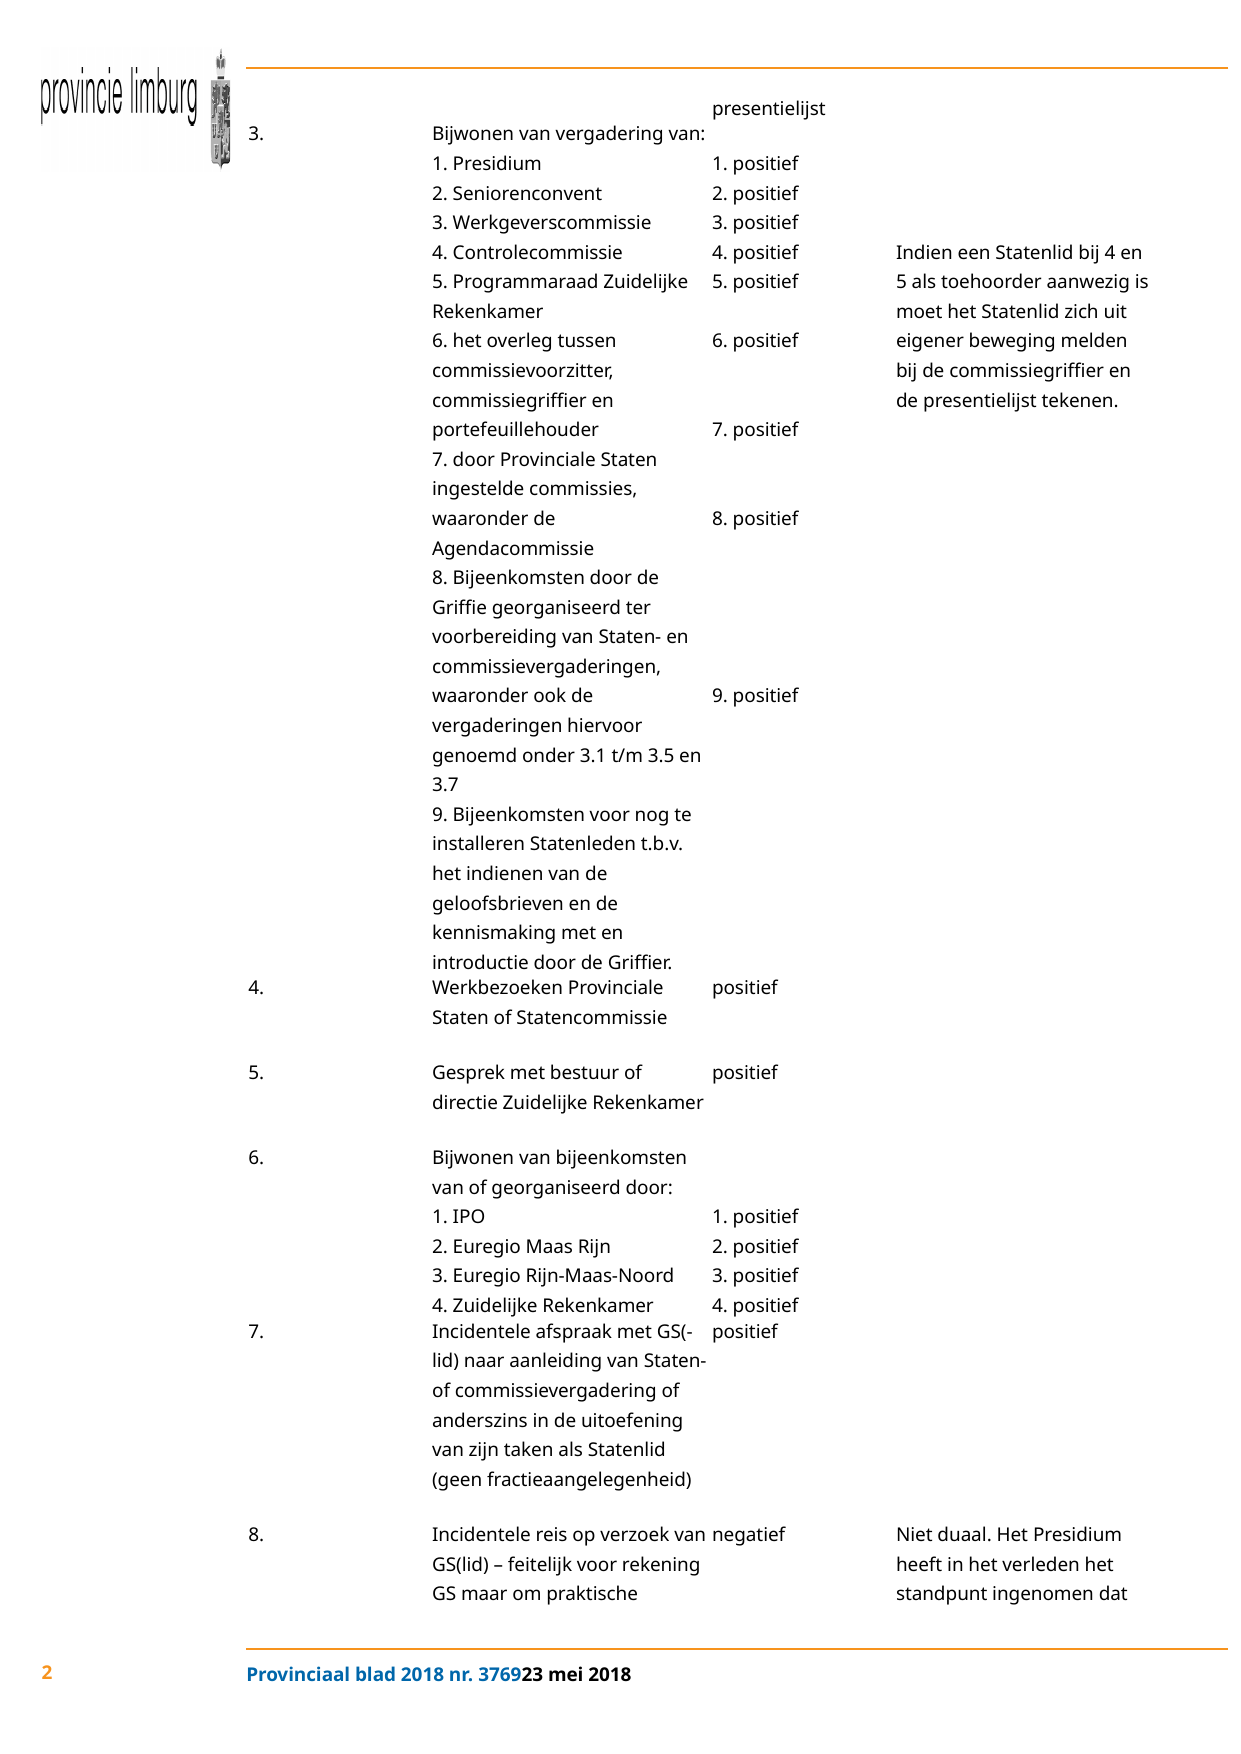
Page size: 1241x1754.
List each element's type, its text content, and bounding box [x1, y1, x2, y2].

table_cell Gesprek met bestuur of directie Zuidelijke Rekenkamer [432, 1060, 712, 1144]
table_cell positief [712, 975, 896, 1059]
picture [41, 47, 231, 172]
table_cell [896, 95, 1152, 121]
table_cell Incidentele afspraak met GS(-lid) naar aanleiding van Staten- of commissievergadering of anderszins in de uitoefening van zijn taken als Statenlid (geen fractieaangelegenheid) [432, 1318, 712, 1521]
table_cell [896, 1060, 1152, 1144]
table_cell [432, 95, 712, 121]
table_cell Indien een Statenlid bij 4 en 5 als toehoorder aanwezig is moet het Statenlid zich uit eigener beweging melden bij de commissiegriffier en de presentielijst tekenen. [896, 121, 1152, 974]
table_cell Bijwonen van vergadering van: 1. Presidium 2. Seniorenconvent 3. Werkgeverscommissie 4. Controlecommissie 5. Programmaraad Zuidelijke Rekenkamer 6. het overleg tussen commissievoorzitter, commissiegriffier en portefeuillehouder 7. door Provinciale Staten ingestelde commissies, waaronder de Agendacommissie 8. Bijeenkomsten door de Griffie georganiseerd ter voorbereiding van Staten- en commissievergaderingen, waaronder ook de vergaderingen hiervoor genoemd onder 3.1 t/m 3.5 en 3.7 9. Bijeenkomsten voor nog te installeren Statenleden t.b.v. het indienen van de geloofsbrieven en de kennismaking met en introductie door de Griffier. [432, 121, 712, 974]
table_cell 4. [248, 975, 432, 1059]
table_cell [248, 95, 432, 121]
table_cell 6. [248, 1144, 432, 1318]
table_cell negatief [712, 1521, 896, 1606]
table_cell positief [712, 1318, 896, 1521]
table_cell 5. [248, 1060, 432, 1144]
table_cell 3. [248, 121, 432, 974]
table_cell 1. positief 2. positief 3. positief 4. positief 5. positief 6. positief 7. positief 8. positief 9. positief [712, 121, 896, 974]
table_cell [896, 1144, 1152, 1318]
table_cell [896, 975, 1152, 1059]
table_cell 8. [248, 1521, 432, 1606]
table_cell [896, 1318, 1152, 1521]
table_cell 1. positief 2. positief 3. positief 4. positief [712, 1144, 896, 1318]
table_cell 7. [248, 1318, 432, 1521]
table_cell Werkbezoeken Provinciale Staten of Statencommissie [432, 975, 712, 1059]
table_cell Bijwonen van bijeenkomsten van of georganiseerd door: 1. IPO 2. Euregio Maas Rijn 3. Euregio Rijn-Maas-Noord 4. Zuidelijke Rekenkamer [432, 1144, 712, 1318]
table_cell Niet duaal. Het Presidium heeft in het verleden het standpunt ingenomen dat [896, 1521, 1152, 1606]
table_cell presentielijst [712, 95, 896, 121]
table_cell Incidentele reis op verzoek van GS(lid) – feitelijk voor rekening GS maar om praktische [432, 1521, 712, 1606]
table_cell positief [712, 1060, 896, 1144]
